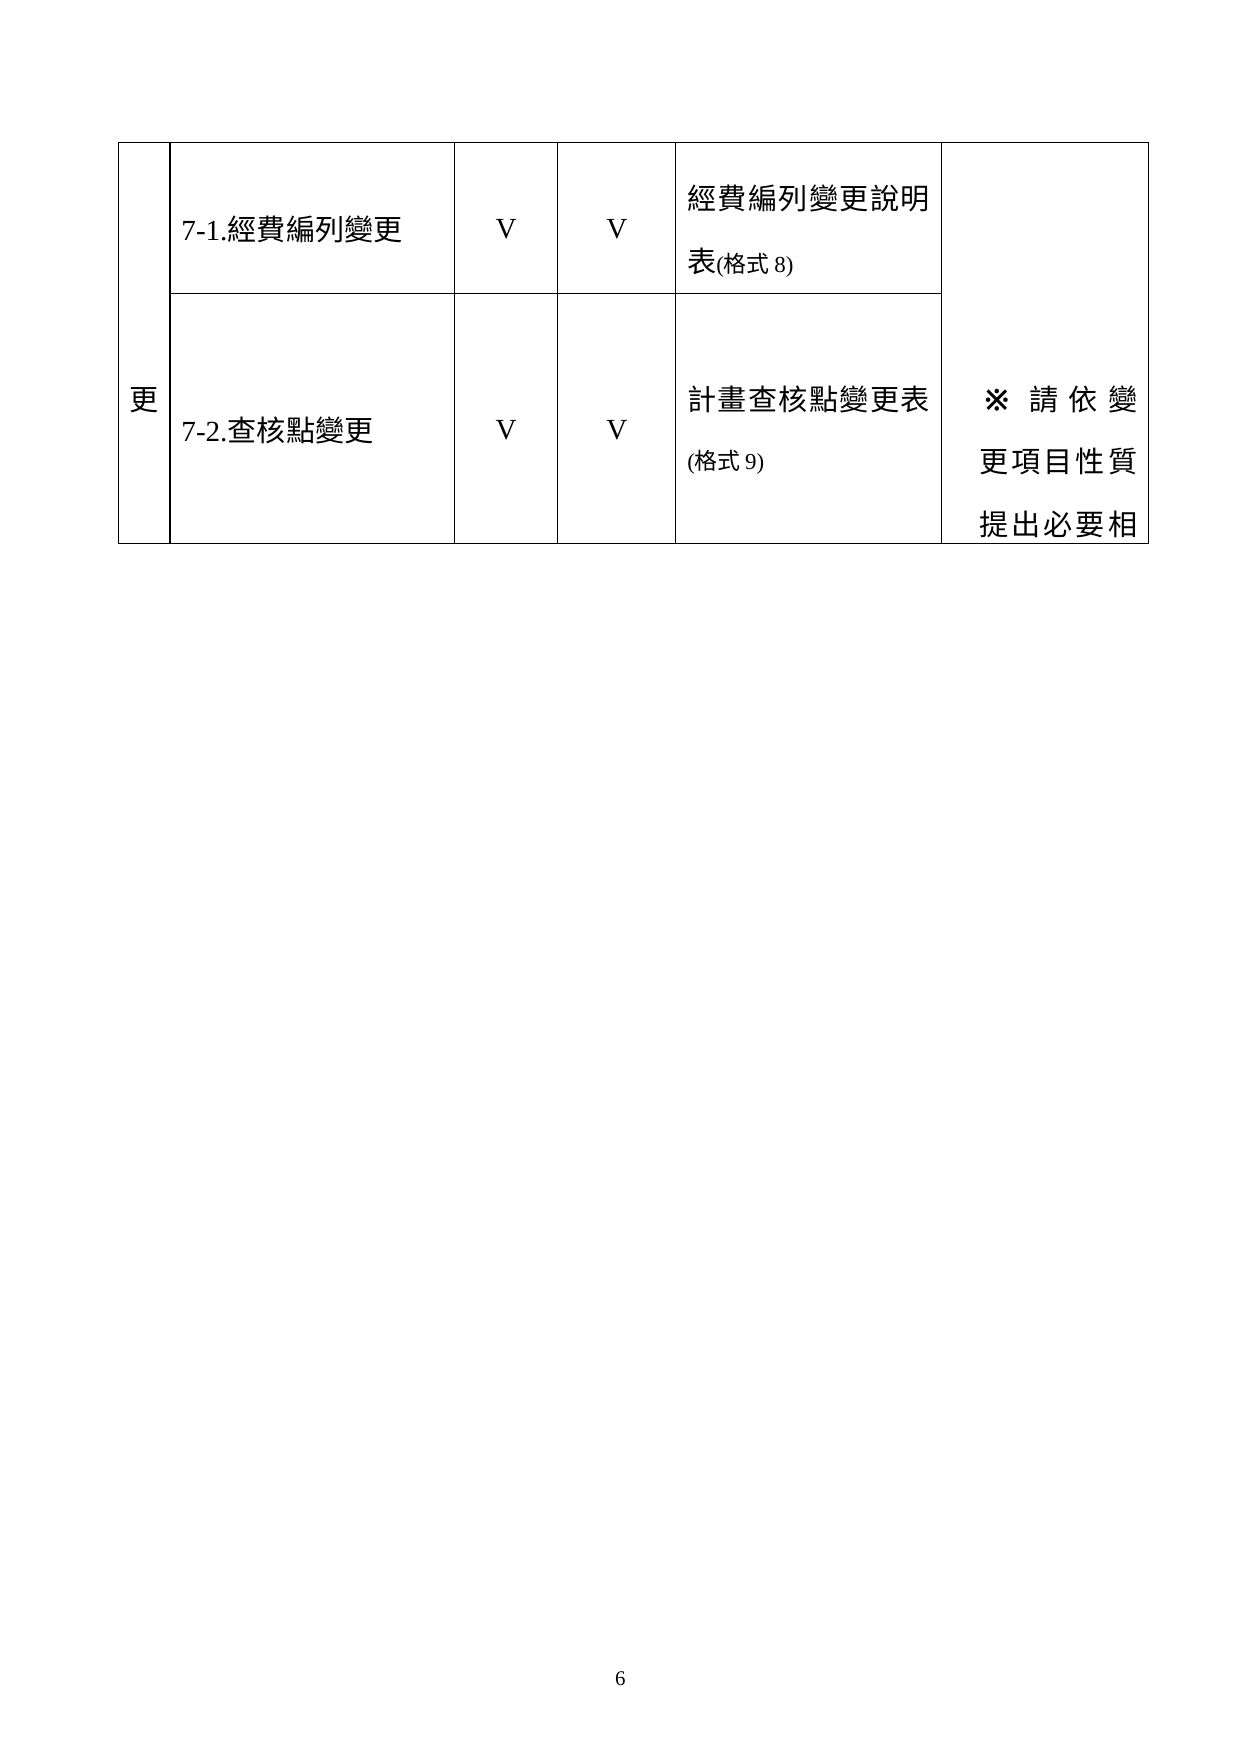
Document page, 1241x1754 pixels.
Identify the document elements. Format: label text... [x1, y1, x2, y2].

table_cell V [455, 143, 557, 293]
table_cell 經費編列變更說明表(格式8) [676, 143, 941, 293]
table_cell V [558, 143, 675, 293]
table_cell V [558, 294, 675, 543]
table_cell ㄧ般變更檢附相關變更類別表及說明資料，併入期中/結案報告中提報。 計畫變更若有影響計畫預算金額，需檢附「計畫預算變更表」。 請依變更項目性質提出必要相關資料，補充說明變更之必要性。 [942, 143, 1148, 543]
table_cell 計畫查核點變更表(格式9) [676, 294, 941, 543]
table_cell 更 [119, 143, 169, 543]
table_cell 7-1.經費編列變更 [171, 143, 454, 293]
table_cell V [455, 294, 557, 543]
table_cell 7-2.查核點變更 [171, 294, 454, 543]
